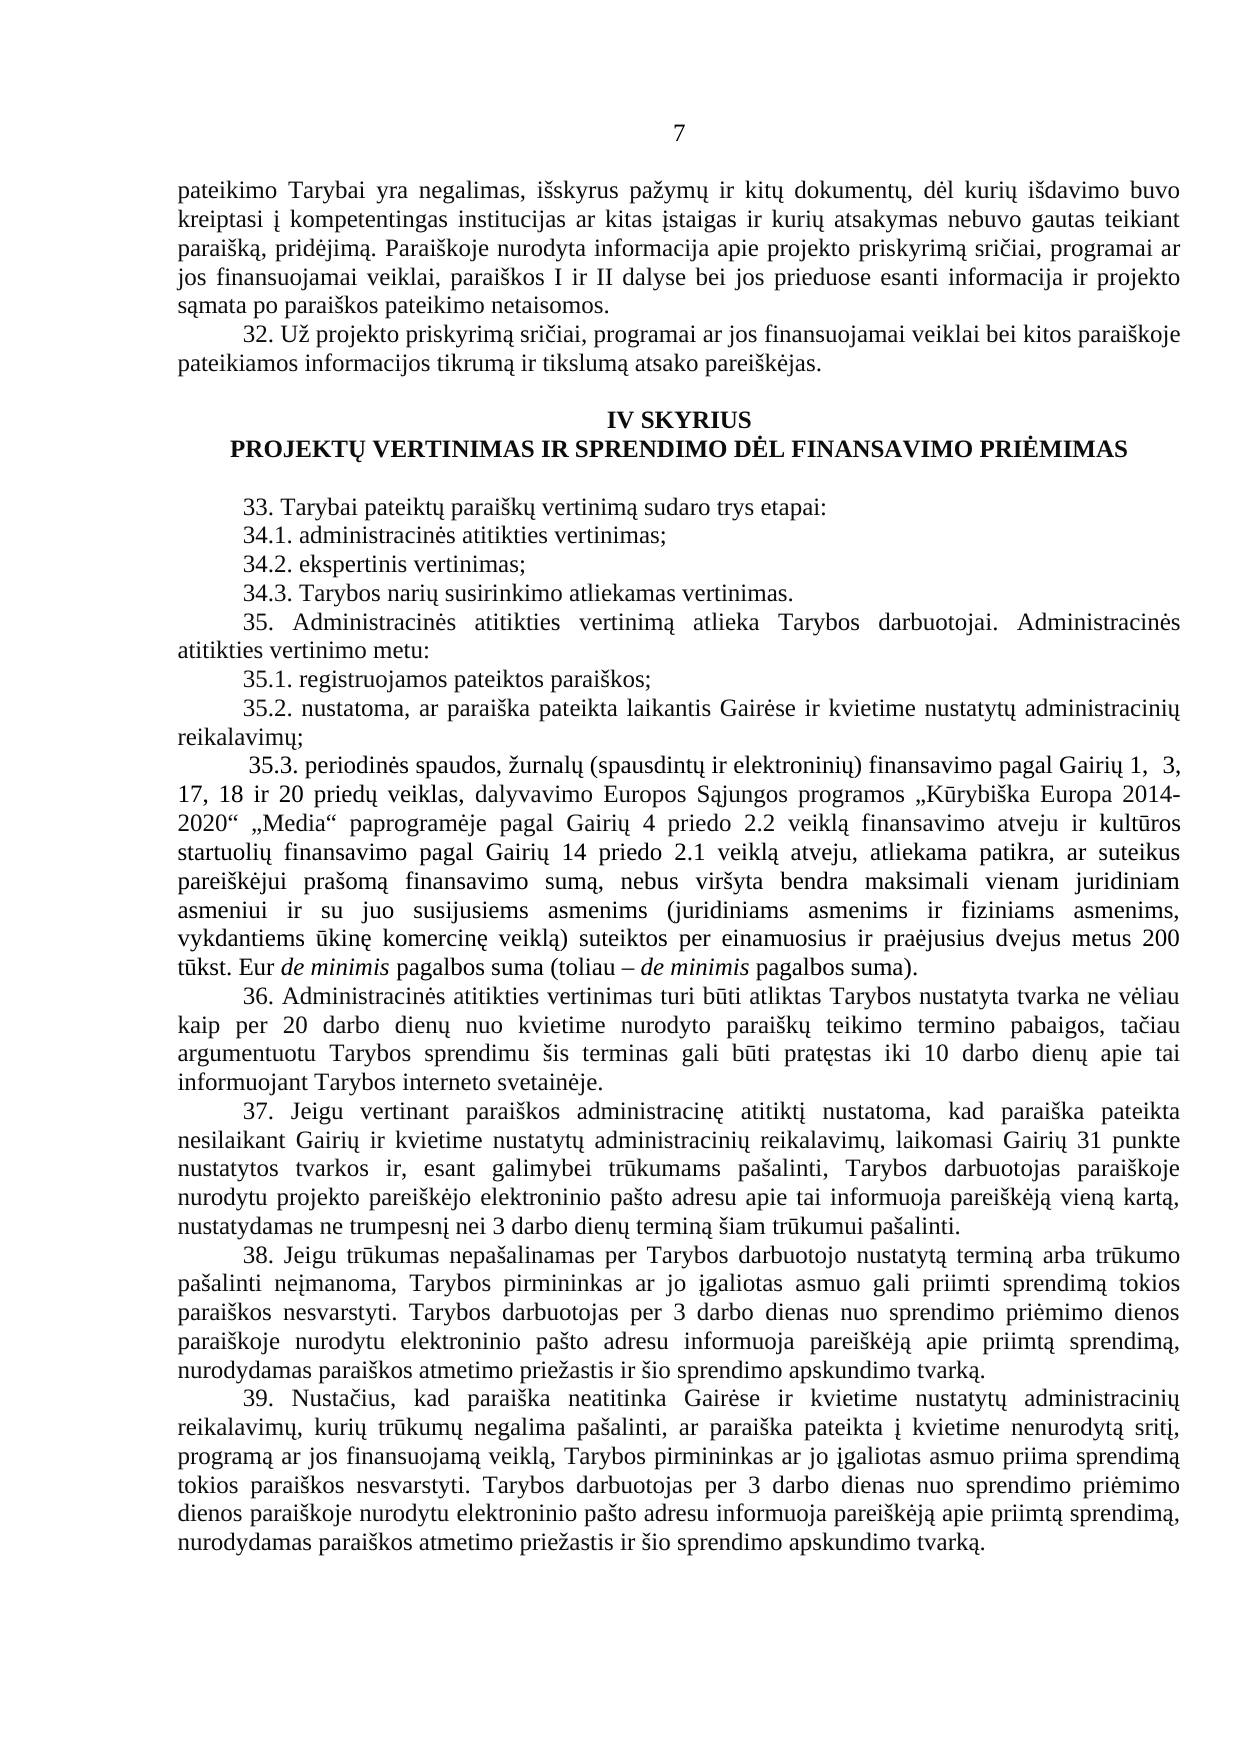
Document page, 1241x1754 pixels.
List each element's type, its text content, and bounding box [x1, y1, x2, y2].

text 34.1. administracinės atitikties vertinimas; [177, 521, 1181, 549]
text pateikimo Tarybai yra negalimas, išskyrus pažymų ir kitų dokumentų, dėl kurių išdavimo buvo kreiptasi į kompetentingas institucijas ar kitas įstaigas ir kurių atsakymas nebuvo gautas teikiant paraišką, pridėjimą. Paraiškoje nurodyta informacija apie projekto priskyrimą sričiai, programai ar jos finansuojamai veiklai, paraiškos I ir II dalyse bei jos prieduose esanti informacija ir projekto sąmata po paraiškos pateikimo netaisomos. [177, 176, 1181, 319]
text 33. Tarybai pateiktų paraiškų vertinimą sudaro trys etapai: [177, 492, 1181, 521]
text 37. Jeigu vertinant paraiškos administracinę atitiktį nustatoma, kad paraiška pateikta nesilaikant Gairių ir kvietime nustatytų administracinių reikalavimų, laikomasi Gairių 31 punkte nustatytos tvarkos ir, esant galimybei trūkumams pašalinti, Tarybos darbuotojas paraiškoje nurodytu projekto pareiškėjo elektroninio pašto adresu apie tai informuoja pareiškėją vieną kartą, nustatydamas ne trumpesnį nei 3 darbo dienų terminą šiam trūkumui pašalinti. [177, 1096, 1181, 1240]
text 38. Jeigu trūkumas nepašalinamas per Tarybos darbuotojo nustatytą terminą arba trūkumo pašalinti neįmanoma, Tarybos pirmininkas ar jo įgaliotas asmuo gali priimti sprendimą tokios paraiškos nesvarstyti. Tarybos darbuotojas per 3 darbo dienas nuo sprendimo priėmimo dienos paraiškoje nurodytu elektroninio pašto adresu informuoja pareiškėją apie priimtą sprendimą, nurodydamas paraiškos atmetimo priežastis ir šio sprendimo apskundimo tvarką. [177, 1240, 1181, 1383]
text 36. Administracinės atitikties vertinimas turi būti atliktas Tarybos nustatyta tvarka ne vėliau kaip per 20 darbo dienų nuo kvietime nurodyto paraiškų teikimo termino pabaigos, tačiau argumentuotu Tarybos sprendimu šis terminas gali būti pratęstas iki 10 darbo dienų apie tai informuojant Tarybos interneto svetainėje. [177, 981, 1181, 1096]
text PROJEKTŲ VERTINIMAS IR SPRENDIMO DĖL FINANSAVIMO PRIĖMIMAS [177, 434, 1181, 463]
text 35. Administracinės atitikties vertinimą atlieka Tarybos darbuotojai. Administracinės atitikties vertinimo metu: [177, 607, 1181, 664]
text 32. Už projekto priskyrimą sričiai, programai ar jos finansuojamai veiklai bei kitos paraiškoje pateikiamos informacijos tikrumą ir tikslumą atsako pareiškėjas. [177, 319, 1181, 377]
text 34.3. Tarybos narių susirinkimo atliekamas vertinimas. [177, 578, 1181, 607]
text 35.3. periodinės spaudos, žurnalų (spausdintų ir elektroninių) finansavimo pagal Gairių 1, 3, 17, 18 ir 20 priedų veiklas, dalyvavimo Europos Sąjungos programos „Kūrybiška Europa 2014-2020“ „Media“ paprogramėje pagal Gairių 4 priedo 2.2 veiklą finansavimo atveju ir kultūros startuolių finansavimo pagal Gairių 14 priedo 2.1 veiklą atveju, atliekama patikra, ar suteikus pareiškėjui prašomą finansavimo sumą, nebus viršyta bendra maksimali vienam juridiniam asmeniui ir su juo susijusiems asmenims (juridiniams asmenims ir fiziniams asmenims, vykdantiems ūkinę komercinę veiklą) suteiktos per einamuosius ir praėjusius dvejus metus 200 tūkst. Eur de minimis pagalbos suma (toliau – de minimis pagalbos suma). [177, 751, 1181, 981]
text 35.2. nustatoma, ar paraiška pateikta laikantis Gairėse ir kvietime nustatytų administracinių reikalavimų; [177, 693, 1181, 751]
text 35.1. registruojamos pateiktos paraiškos; [177, 664, 1181, 693]
text 39. Nustačius, kad paraiška neatitinka Gairėse ir kvietime nustatytų administracinių reikalavimų, kurių trūkumų negalima pašalinti, ar paraiška pateikta į kvietime nenurodytą sritį, programą ar jos finansuojamą veiklą, Tarybos pirmininkas ar jo įgaliotas asmuo priima sprendimą tokios paraiškos nesvarstyti. Tarybos darbuotojas per 3 darbo dienas nuo sprendimo priėmimo dienos paraiškoje nurodytu elektroninio pašto adresu informuoja pareiškėją apie priimtą sprendimą, nurodydamas paraiškos atmetimo priežastis ir šio sprendimo apskundimo tvarką. [177, 1383, 1181, 1556]
text IV SKYRIUS [177, 406, 1181, 434]
text 34.2. ekspertinis vertinimas; [177, 549, 1181, 578]
